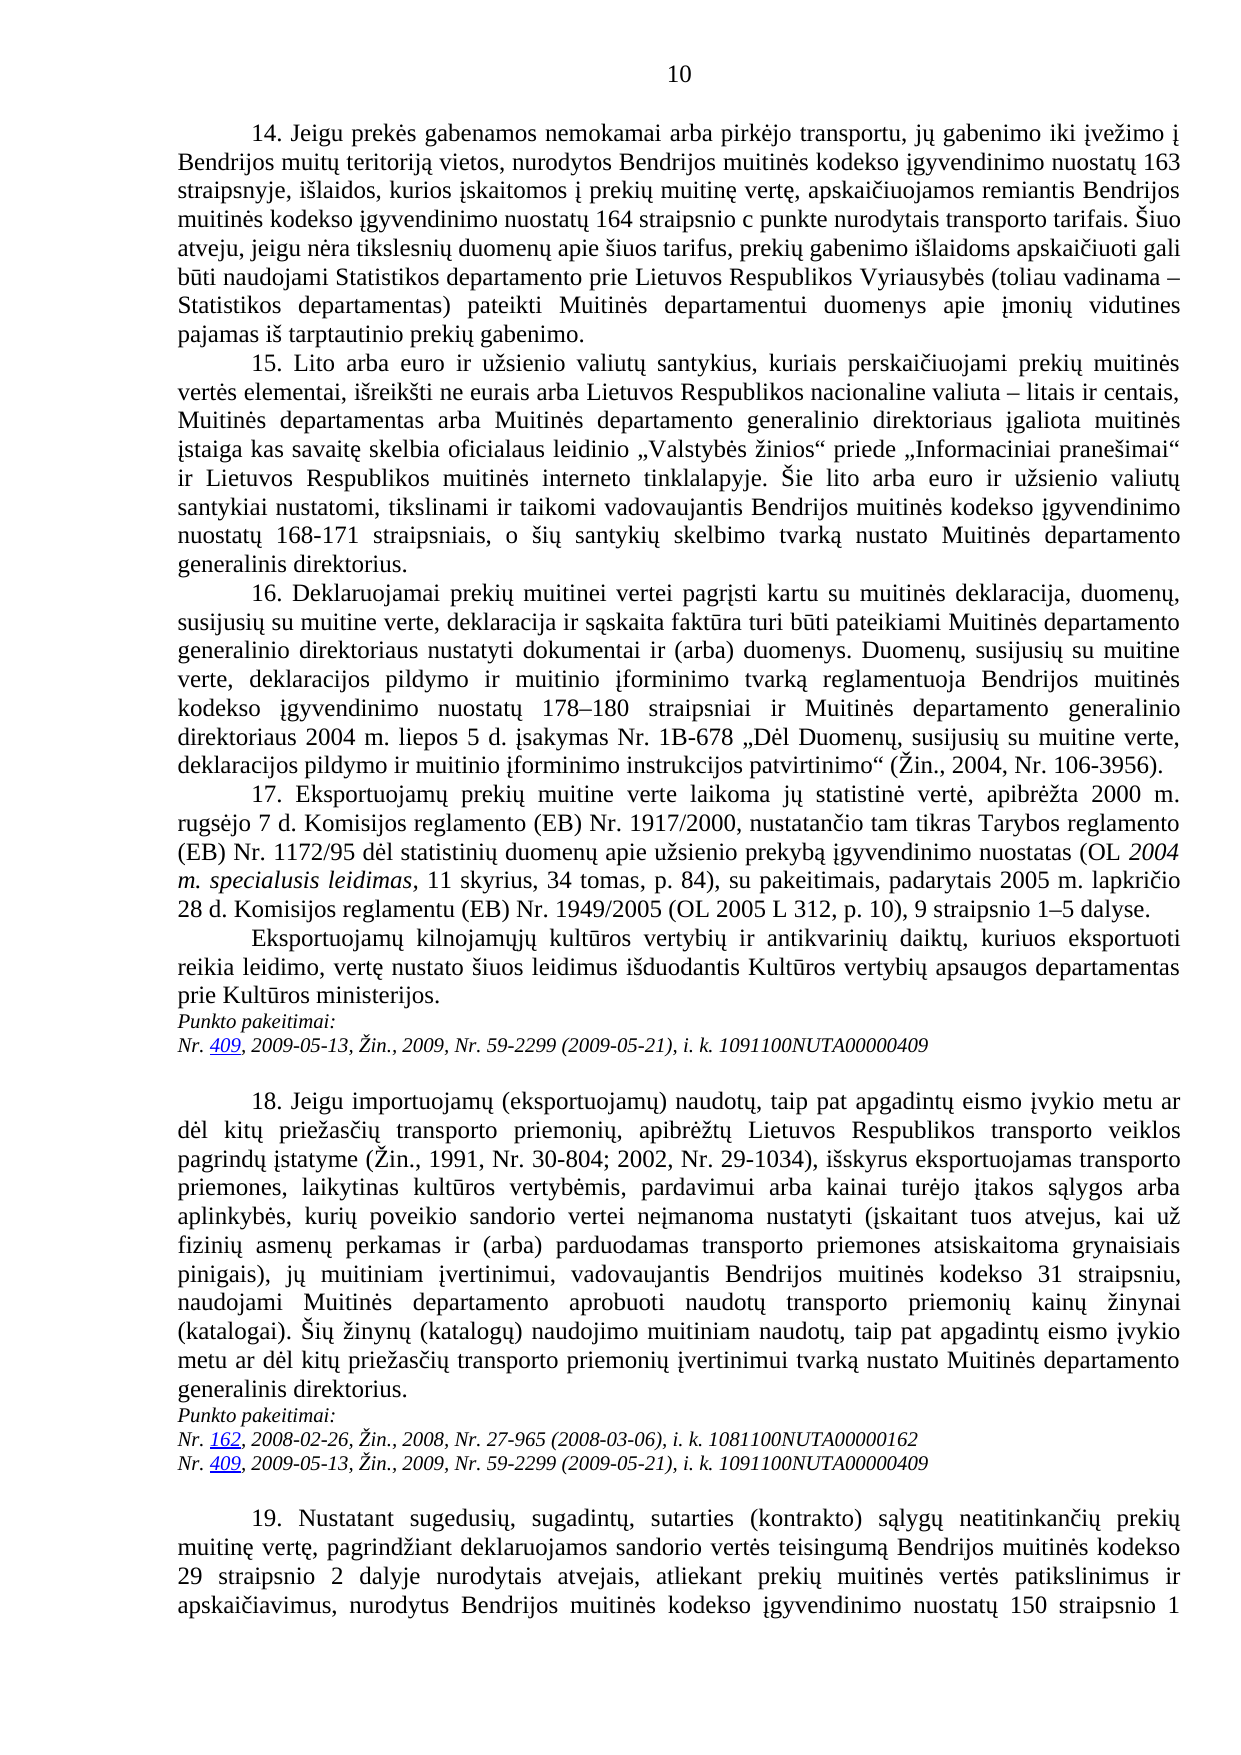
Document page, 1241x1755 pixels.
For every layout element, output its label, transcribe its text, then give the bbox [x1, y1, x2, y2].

text 14. Jeigu prekės gabenamos nemokamai arba pirkėjo transportu, jų gabenimo iki įvežimo į Bendrijos muitų teritoriją vietos, nurodytos Bendrijos muitinės kodekso įgyvendinimo nuostatų 163 straipsnyje, išlaidos, kurios įskaitomos į prekių muitinę vertę, apskaičiuojamos remiantis Bendrijos muitinės kodekso įgyvendinimo nuostatų 164 straipsnio c punkte nurodytais transporto tarifais. Šiuo atveju, jeigu nėra tikslesnių duomenų apie šiuos tarifus, prekių gabenimo išlaidoms apskaičiuoti gali būti naudojami Statistikos departamento prie Lietuvos Respublikos Vyriausybės (toliau vadinama – Statistikos departamentas) pateikti Muitinės departamentui duomenys apie įmonių vidutines pajamas iš tarptautinio prekių gabenimo. [177, 118, 1181, 348]
text Nr. 409, 2009-05-13, Žin., 2009, Nr. 59-2299 (2009-05-21), i. k. 1091100NUTA00000409 [177, 1451, 1181, 1475]
text 15. Lito arba euro ir užsienio valiutų santykius, kuriais perskaičiuojami prekių muitinės vertės elementai, išreikšti ne eurais arba Lietuvos Respublikos nacionaline valiuta – litais ir centais, Muitinės departamentas arba Muitinės departamento generalinio direktoriaus įgaliota muitinės įstaiga kas savaitę skelbia oficialaus leidinio „Valstybės žinios“ priede „Informaciniai pranešimai“ ir Lietuvos Respublikos muitinės interneto tinklalapyje. Šie lito arba euro ir užsienio valiutų santykiai nustatomi, tikslinami ir taikomi vadovaujantis Bendrijos muitinės kodekso įgyvendinimo nuostatų 168-171 straipsniais, o šių santykių skelbimo tvarką nustato Muitinės departamento generalinis direktorius. [177, 348, 1181, 578]
text 17. Eksportuojamų prekių muitine verte laikoma jų statistinė vertė, apibrėžta 2000 m. rugsėjo 7 d. Komisijos reglamento (EB) Nr. 1917/2000, nustatančio tam tikras Tarybos reglamento (EB) Nr. 1172/95 dėl statistinių duomenų apie užsienio prekybą įgyvendinimo nuostatas (OL 2004 m. specialusis leidimas, 11 skyrius, 34 tomas, p. 84), su pakeitimais, padarytais 2005 m. lapkričio 28 d. Komisijos reglamentu (EB) Nr. 1949/2005 (OL 2005 L 312, p. 10), 9 straipsnio 1–5 dalyse. [177, 779, 1181, 923]
text 16. Deklaruojamai prekių muitinei vertei pagrįsti kartu su muitinės deklaracija, duomenų, susijusių su muitine verte, deklaracija ir sąskaita faktūra turi būti pateikiami Muitinės departamento generalinio direktoriaus nustatyti dokumentai ir (arba) duomenys. Duomenų, susijusių su muitine verte, deklaracijos pildymo ir muitinio įforminimo tvarką reglamentuoja Bendrijos muitinės kodekso įgyvendinimo nuostatų 178–180 straipsniai ir Muitinės departamento generalinio direktoriaus 2004 m. liepos 5 d. įsakymas Nr. 1B-678 „Dėl Duomenų, susijusių su muitine verte, deklaracijos pildymo ir muitinio įforminimo instrukcijos patvirtinimo“ (Žin., 2004, Nr. 106-3956). [177, 578, 1181, 779]
text Nr. 409, 2009-05-13, Žin., 2009, Nr. 59-2299 (2009-05-21), i. k. 1091100NUTA00000409 [177, 1033, 1181, 1057]
text 19. Nustatant sugedusių, sugadintų, sutarties (kontrakto) sąlygų neatitinkančių prekių muitinę vertę, pagrindžiant deklaruojamos sandorio vertės teisingumą Bendrijos muitinės kodekso 29 straipsnio 2 dalyje nurodytais atvejais, atliekant prekių muitinės vertės patikslinimus ir apskaičiavimus, nurodytus Bendrijos muitinės kodekso įgyvendinimo nuostatų 150 straipsnio 1 [177, 1503, 1181, 1618]
text 18. Jeigu importuojamų (eksportuojamų) naudotų, taip pat apgadintų eismo įvykio metu ar dėl kitų priežasčių transporto priemonių, apibrėžtų Lietuvos Respublikos transporto veiklos pagrindų įstatyme (Žin., 1991, Nr. 30-804; 2002, Nr. 29-1034), išskyrus eksportuojamas transporto priemones, laikytinas kultūros vertybėmis, pardavimui arba kainai turėjo įtakos sąlygos arba aplinkybės, kurių poveikio sandorio vertei neįmanoma nustatyti (įskaitant tuos atvejus, kai už fizinių asmenų perkamas ir (arba) parduodamas transporto priemones atsiskaitoma grynaisiais pinigais), jų muitiniam įvertinimui, vadovaujantis Bendrijos muitinės kodekso 31 straipsniu, naudojami Muitinės departamento aprobuoti naudotų transporto priemonių kainų žinynai (katalogai). Šių žinynų (katalogų) naudojimo muitiniam naudotų, taip pat apgadintų eismo įvykio metu ar dėl kitų priežasčių transporto priemonių įvertinimui tvarką nustato Muitinės departamento generalinis direktorius. [177, 1086, 1181, 1402]
text Nr. 162, 2008-02-26, Žin., 2008, Nr. 27-965 (2008-03-06), i. k. 1081100NUTA00000162 [177, 1427, 1181, 1451]
text Punkto pakeitimai: [177, 1009, 1181, 1033]
text Eksportuojamų kilnojamųjų kultūros vertybių ir antikvarinių daiktų, kuriuos eksportuoti reikia leidimo, vertę nustato šiuos leidimus išduodantis Kultūros vertybių apsaugos departamentas prie Kultūros ministerijos. [177, 923, 1181, 1009]
text Punkto pakeitimai: [177, 1402, 1181, 1427]
